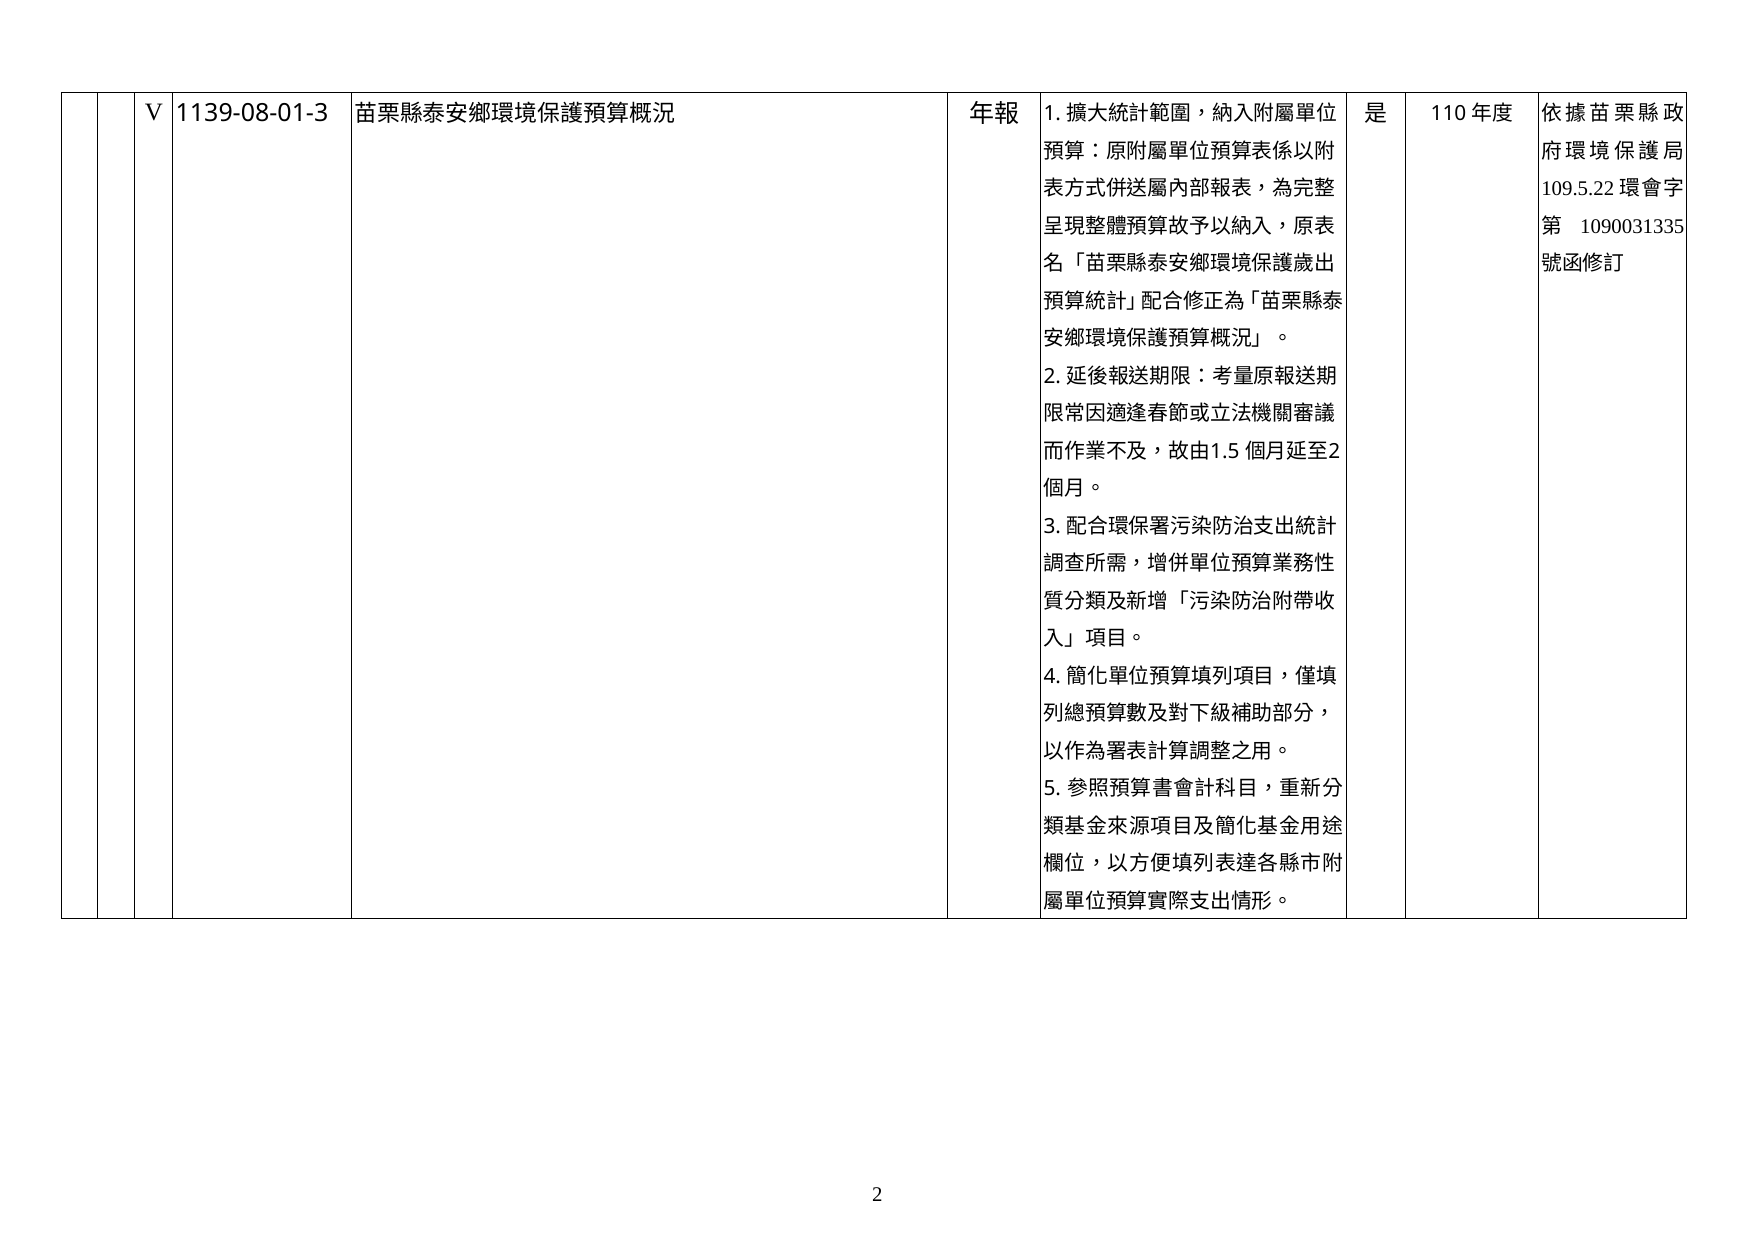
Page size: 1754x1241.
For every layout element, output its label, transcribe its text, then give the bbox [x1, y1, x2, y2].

table_cell 苗栗縣泰安鄉環境保護預算概況 [352, 93, 947, 918]
table_cell [98, 93, 134, 918]
table_cell 1. 擴大統計範圍，納入附屬單位預算：原附屬單位預算表係以附表方式併送屬內部報表，為完整呈現整體預算故予以納入，原表名「苗栗縣泰安鄉環境保護歲出預算統計」配合修正為「苗栗縣泰安鄉環境保護預算概況」。 2. 延後報送期限：考量原報送期限常因適逢春節或立法機關審議而作業不及，故由1.5 個月延至2 個月。 3. 配合環保署污染防治支出統計調查所需，增併單位預算業務性質分類及新增「污染防治附帶收入」項目。 4. 簡化單位預算填列項目，僅填列總預算數及對下級補助部分，以作為署表計算調整之用。 5. 參照預算書會計科目，重新分類基金來源項目及簡化基金用途欄位，以方便填列表達各縣市附屬單位預算實際支出情形。 [1041, 93, 1346, 918]
table_cell 1139-08-01-3 [173, 93, 351, 918]
table_cell V [135, 93, 172, 918]
table_cell [62, 93, 97, 918]
table_cell 依據苗栗縣政府環境保護局109.5.22環會字第1090031335號函修訂 [1539, 93, 1686, 918]
table_cell 年報 [948, 93, 1040, 918]
table_cell 110 年度 [1406, 93, 1538, 918]
table_cell 是 [1347, 93, 1405, 918]
